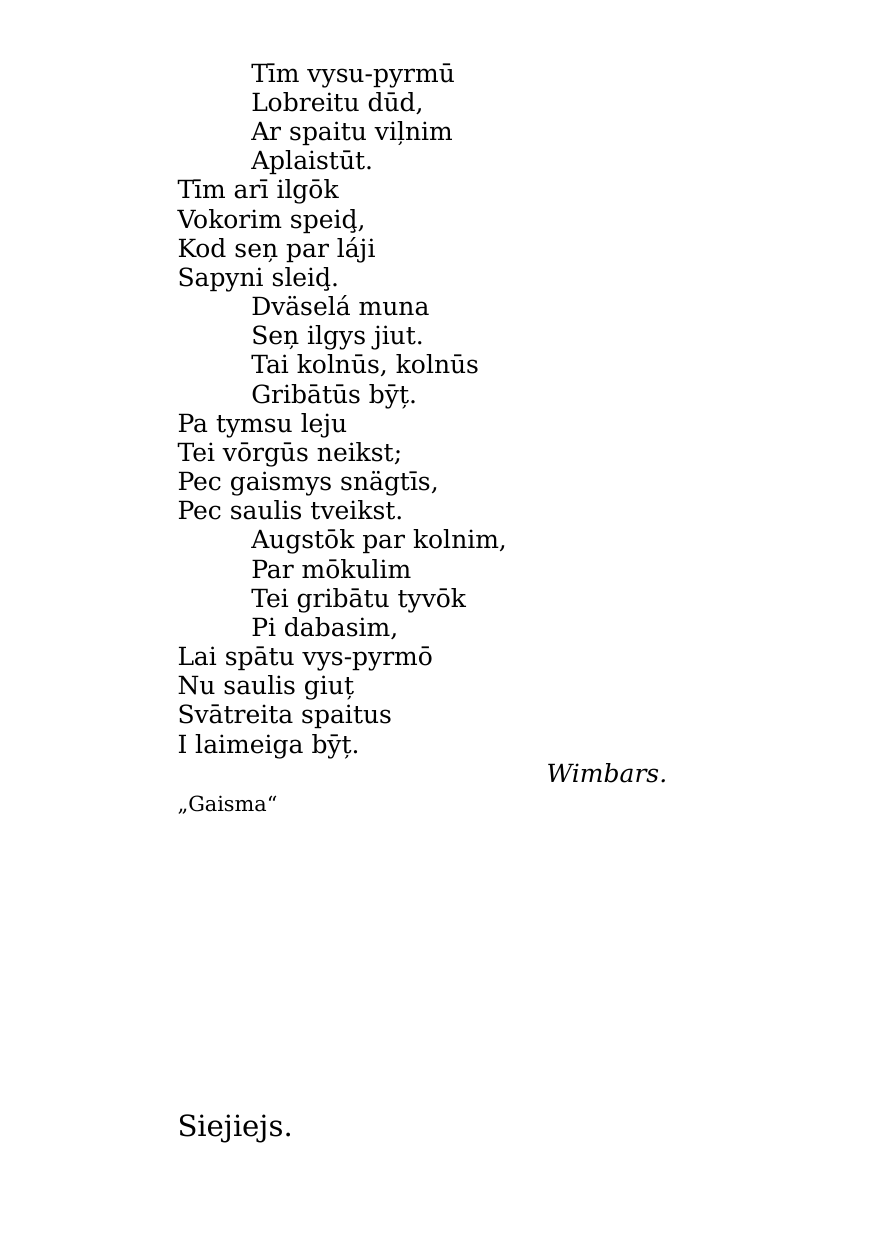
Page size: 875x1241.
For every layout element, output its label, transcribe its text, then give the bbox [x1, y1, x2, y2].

text Lai spātu vys-pyrmō [177, 642, 815, 672]
text Pi dabasim, [177, 613, 815, 642]
text Kod seņ par láji [177, 234, 815, 263]
text Wimbars. [177, 759, 815, 788]
text Dväselá muna [177, 292, 815, 322]
text Nu saulis giuț [177, 672, 815, 701]
text Augstōk par kolnim, [177, 526, 815, 555]
text Pa tymsu leju [177, 409, 815, 438]
text „Gaisma“ [177, 788, 815, 817]
text Sapyni sleiḑ. [177, 263, 815, 292]
text Svātreita spaitus [177, 701, 815, 730]
text Par mōkulim [177, 555, 815, 584]
text Gribātūs bȳț. [177, 380, 815, 409]
text Aplaistūt. [177, 147, 815, 176]
text Tai kolnūs, kolnūs [177, 351, 815, 380]
text Ar spaitu viļnim [177, 117, 815, 147]
text I laimeiga bȳț. [177, 730, 815, 759]
text Tei vōrgūs neikst; [177, 438, 815, 467]
text Vokorim speiḑ, [177, 205, 815, 234]
text Tei gribātu tyvōk [177, 584, 815, 613]
text Lobreitu dūd, [177, 88, 815, 117]
text Seņ ilgys jiut. [177, 322, 815, 351]
text Tīm arī ilgōk [177, 176, 815, 205]
text Siejiejs. [177, 1109, 815, 1143]
text Pec gaismys snägtīs, [177, 467, 815, 497]
text Tīm vysu-pyrmū [177, 59, 815, 88]
text Pec saulis tveikst. [177, 497, 815, 526]
